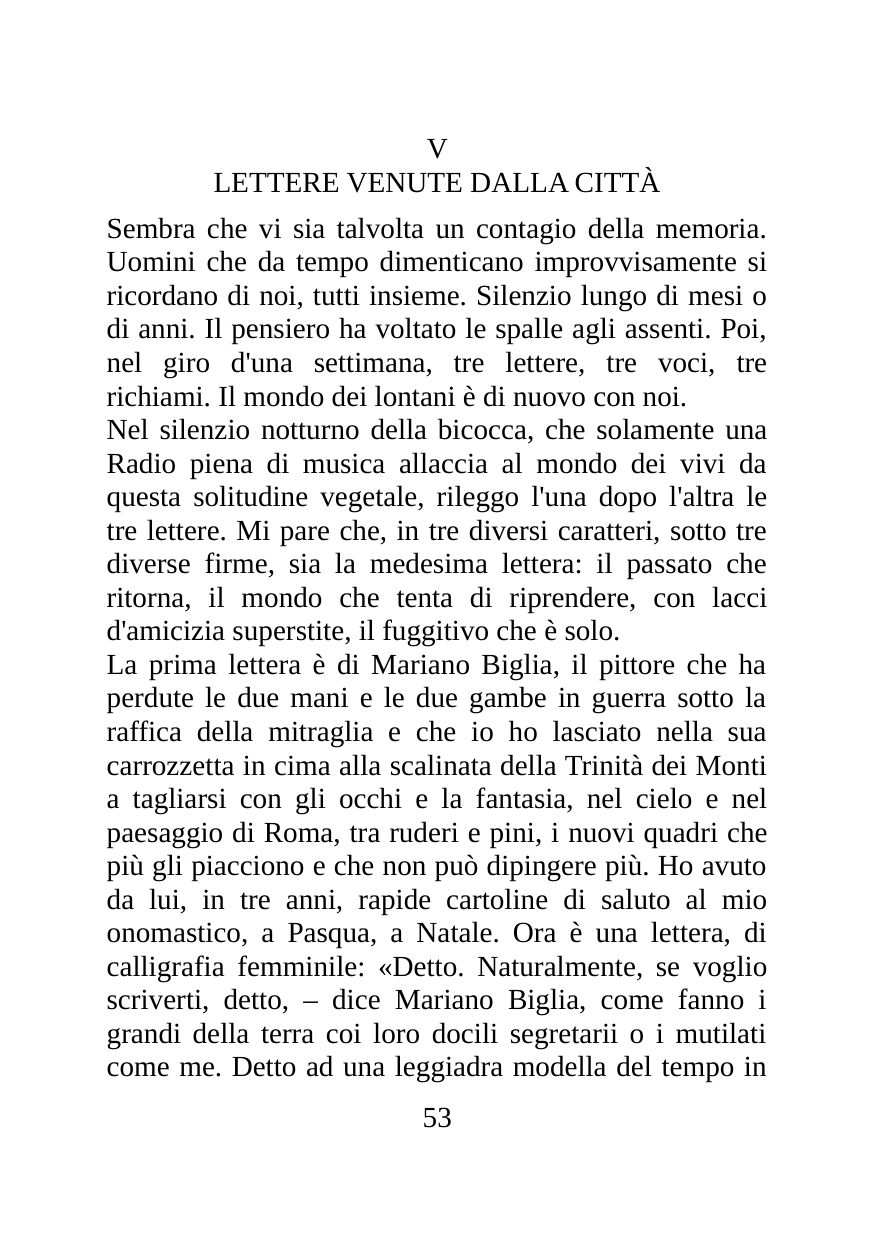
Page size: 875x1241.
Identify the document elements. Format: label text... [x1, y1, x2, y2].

text Nel silenzio notturno della bicocca, che solamente una Radio piena di musica allaccia al mondo dei vivi da questa solitudine vegetale, rileggo l'una dopo l'altra le tre lettere. Mi pare che, in tre diversi caratteri, sotto tre diverse firme, sia la medesima lettera: il passato che ritorna, il mondo che tenta di riprendere, con lacci d'amicizia superstite, il fuggitivo che è solo. [106, 412, 768, 647]
text La prima lettera è di Mariano Biglia, il pittore che ha perdute le due mani e le due gambe in guerra sotto la raffica della mitraglia e che io ho lasciato nella sua carrozzetta in cima alla scalinata della Trinità dei Monti a tagliarsi con gli occhi e la fantasia, nel cielo e nel paesaggio di Roma, tra ruderi e pini, i nuovi quadri che più gli piacciono e che non può dipingere più. Ho avuto da lui, in tre anni, rapide cartoline di saluto al mio onomastico, a Pasqua, a Natale. Ora è una lettera, di calligrafia femminile: «Detto. Naturalmente, se voglio scriverti, detto, – dice Mariano Biglia, come fanno i grandi della terra coi loro docili segretarii o i mutilati come me. Detto ad una leggiadra modella del tempo in [106, 647, 768, 1083]
text Sembra che vi sia talvolta un contagio della memoria. Uomini che da tempo dimenticano improvvisamente si ricordano di noi, tutti insieme. Silenzio lungo di mesi o di anni. Il pensiero ha voltato le spalle agli assenti. Poi, nel giro d'una settimana, tre lettere, tre voci, tre richiami. Il mondo dei lontani è di nuovo con noi. [106, 211, 768, 412]
subtitle V LETTERE VENUTE DALLA CITTÀ [106, 131, 768, 198]
